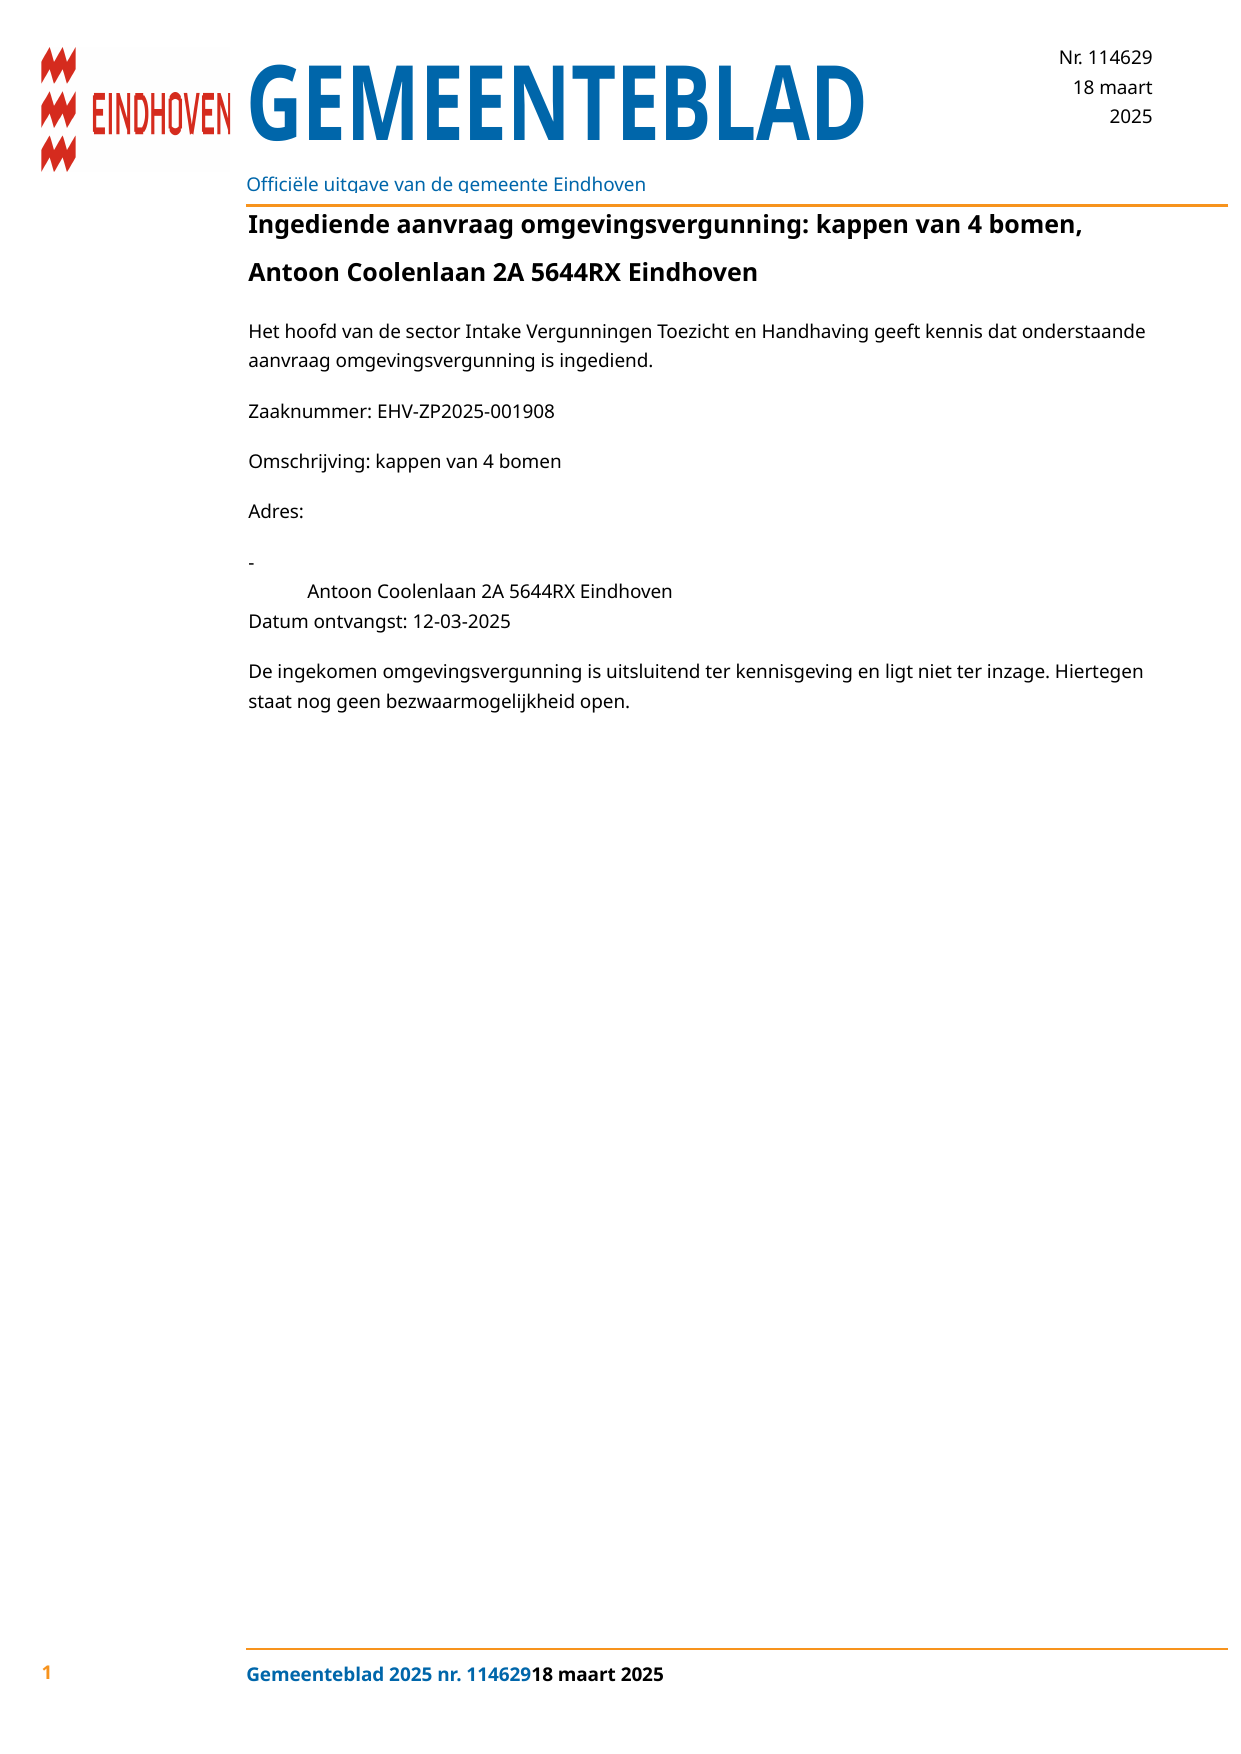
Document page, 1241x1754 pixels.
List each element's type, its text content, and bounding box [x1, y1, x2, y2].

text Adres: [248, 499, 1152, 524]
list Antoon Coolenlaan 2A 5644RX Eindhoven [248, 579, 1152, 604]
text De ingekomen omgevingsvergunning is uitsluitend ter kennisgeving en ligt niet ter inzage. Hiertegen staat nog geen bezwaarmogelijkheid open. [248, 659, 1152, 714]
text Het hoofd van de sector Intake Vergunningen Toezicht en Handhaving geeft kennis dat onderstaande aanvraag omgevingsvergunning is ingediend. [248, 318, 1152, 373]
text Ingediende aanvraag omgevingsvergunning: kappen van 4 bomen, Antoon Coolenlaan 2A 5644RX Eindhoven [248, 207, 1152, 288]
text Omschrijving: kappen van 4 bomen [248, 448, 1152, 474]
text Zaaknummer: EHV-ZP2025-001908 [248, 398, 1152, 424]
picture [41, 47, 231, 172]
text Datum ontvangst: 12-03-2025 [248, 608, 1152, 634]
